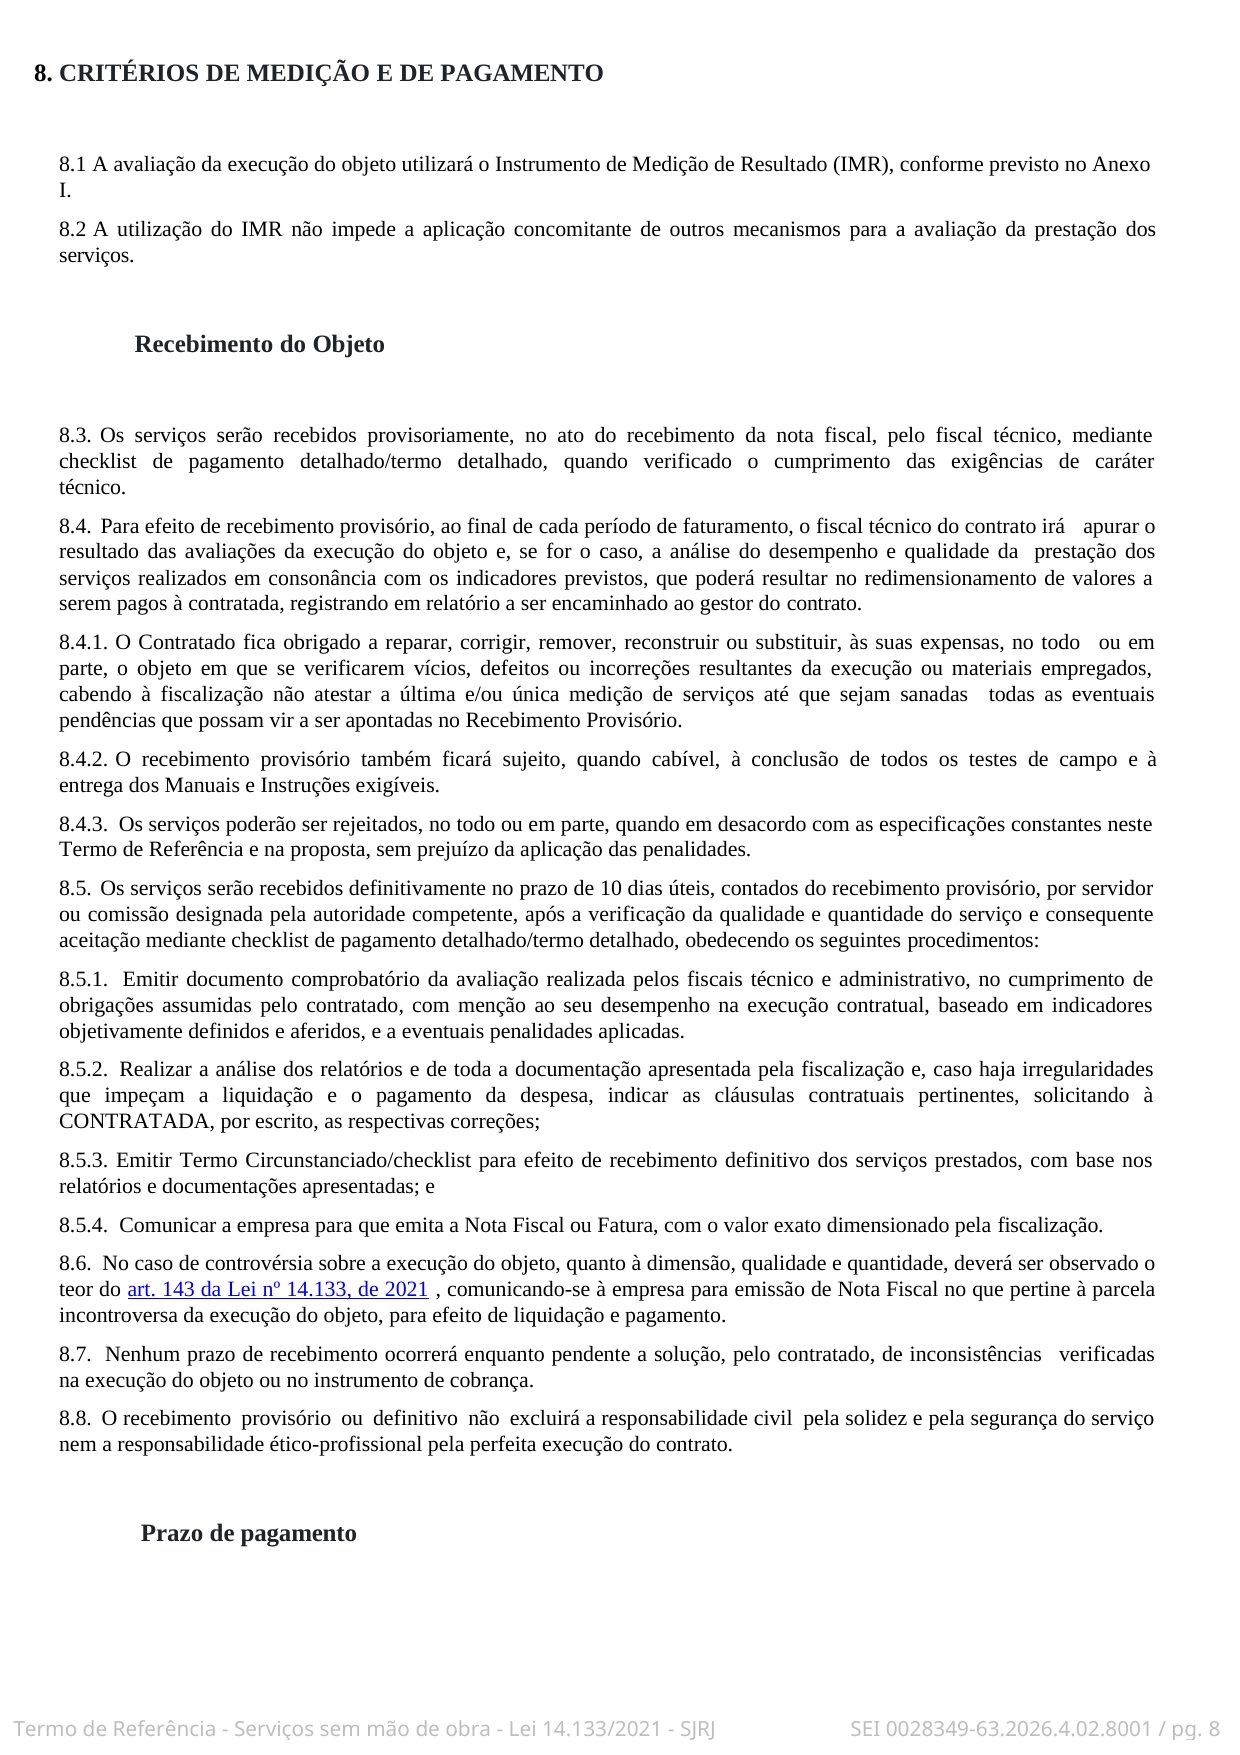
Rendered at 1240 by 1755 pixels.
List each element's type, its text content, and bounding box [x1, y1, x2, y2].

list Os serviços serão recebidos provisoriamente, no ato do recebimento da nota fiscal, pelo fiscal técnico, mediante checklist de pagamento detalhado/termo detalhado, quando verificado o cumprimento das exigências de caráter técnico. [59, 422, 1155, 499]
list Emitir Termo Circunstanciado/checklist para efeito de recebimento definitivo dos serviços prestados, com base nos relatórios e documentações apresentadas; e [59, 1147, 1154, 1198]
text Prazo de pagamento [141, 1518, 1181, 1547]
list O recebimento provisório ou definitivo não excluirá a responsabilidade civil pela solidez e pela segurança do serviço nem a responsabilidade ético-profissional pela perfeita execução do contrato. [59, 1405, 1156, 1457]
list Para efeito de recebimento provisório, ao final de cada período de faturamento, o fiscal técnico do contrato irá apurar o resultado das avaliações da execução do objeto e, se for o caso, a análise do desempenho e qualidade da prestação dos serviços realizados em consonância com os indicadores previstos, que poderá resultar no redimensionamento de valores a serem pagos à contratada, registrando em relatório a ser encaminhado ao gestor do contrato. [59, 513, 1156, 616]
list Nenhum prazo de recebimento ocorrerá enquanto pendente a solução, pelo contratado, de inconsistências verificadas na execução do objeto ou no instrumento de cobrança. [59, 1341, 1155, 1392]
list O recebimento provisório também ficará sujeito, quando cabível, à conclusão de todos os testes de campo e à entrega dos Manuais e Instruções exigíveis. [59, 746, 1158, 797]
list Comunicar a empresa para que emita a Nota Fiscal ou Fatura, com o valor exato dimensionado pela fiscalização. [59, 1212, 1155, 1237]
list Emitir documento comprobatório da avaliação realizada pelos fiscais técnico e administrativo, no cumprimento de obrigações assumidas pelo contratado, com menção ao seu desempenho na execução contratual, baseado em indicadores objetivamente definidos e aferidos, e a eventuais penalidades aplicadas. [59, 966, 1155, 1043]
list O Contratado fica obrigado a reparar, corrigir, remover, reconstruir ou substituir, às suas expensas, no todo ou em parte, o objeto em que se verificarem vícios, defeitos ou incorreções resultantes da execução ou materiais empregados, cabendo à fiscalização não atestar a última e/ou única medição de serviços até que sejam sanadas todas as eventuais pendências que possam vir a ser apontadas no Recebimento Provisório. [59, 629, 1155, 732]
list A avaliação da execução do objeto utilizará o Instrumento de Medição de Resultado (IMR), conforme previsto no Anexo I. [59, 151, 1152, 203]
text Recebimento do Objeto [134, 329, 1181, 358]
list CRITÉRIOS DE MEDIÇÃO E DE PAGAMENTO [34, 58, 1181, 87]
list Os serviços serão recebidos definitivamente no prazo de 10 dias úteis, contados do recebimento provisório, por servidor ou comissão designada pela autoridade competente, após a verificação da qualidade e quantidade do serviço e consequente aceitação mediante checklist de pagamento detalhado/termo detalhado, obedecendo os seguintes procedimentos: [59, 875, 1155, 952]
list A utilização do IMR não impede a aplicação concomitante de outros mecanismos para a avaliação da prestação dos serviços. [59, 216, 1157, 267]
list No caso de controvérsia sobre a execução do objeto, quanto à dimensão, qualidade e quantidade, deverá ser observado o teor do art. 143 da Lei nº 14.133, de 2021 , comunicando-se à empresa para emissão de Nota Fiscal no que pertine à parcela incontroversa da execução do objeto, para efeito de liquidação e pagamento. [59, 1250, 1158, 1327]
list Os serviços poderão ser rejeitados, no todo ou em parte, quando em desacordo com as especificações constantes neste Termo de Referência e na proposta, sem prejuízo da aplicação das penalidades. [59, 811, 1155, 862]
list Realizar a análise dos relatórios e de toda a documentação apresentada pela fiscalização e, caso haja irregularidades que impeçam a liquidação e o pagamento da despesa, indicar as cláusulas contratuais pertinentes, solicitando à CONTRATADA, por escrito, as respectivas correções; [59, 1056, 1155, 1133]
